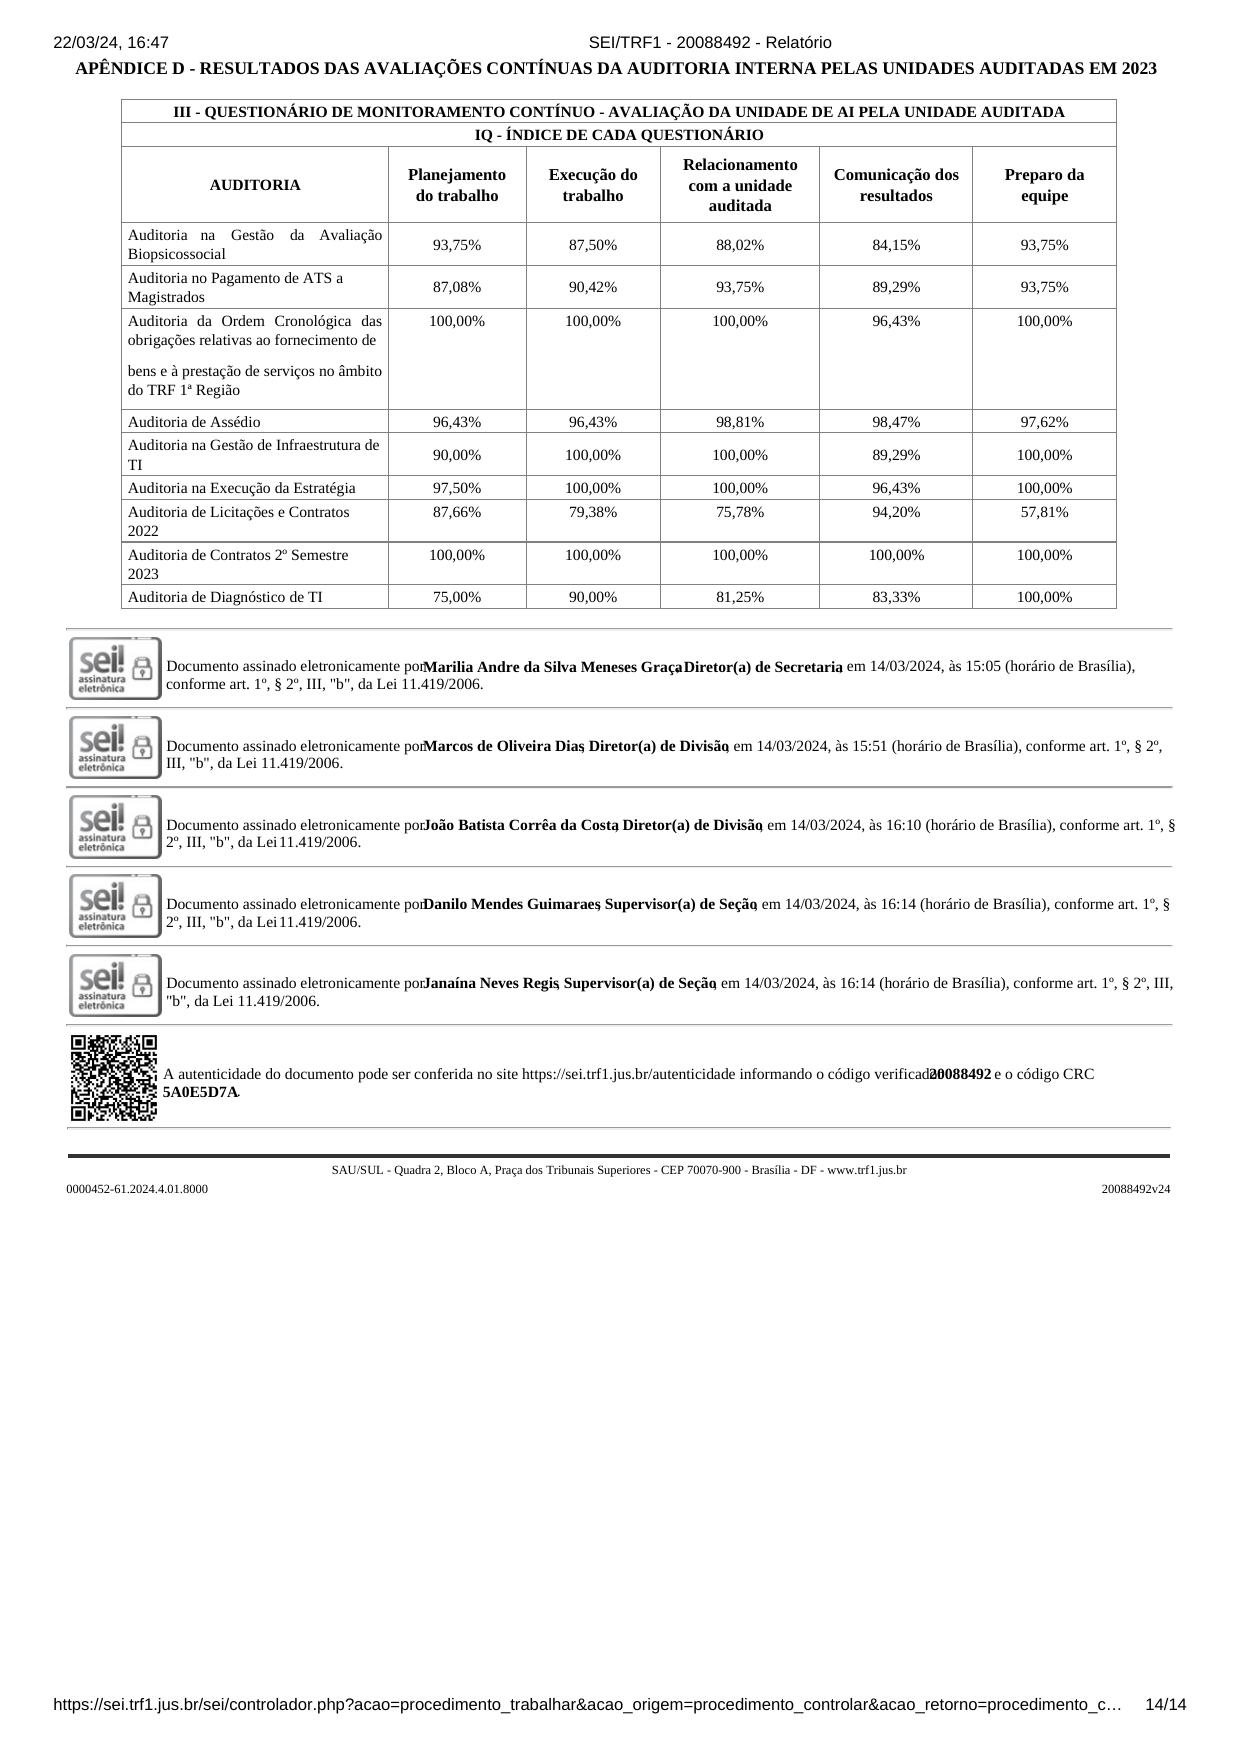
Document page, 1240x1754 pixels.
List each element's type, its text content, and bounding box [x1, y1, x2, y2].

table_cell bens e à prestação de serviços no âmbito do TRF 1ª Região [122, 359, 388, 408]
table_cell Auditoria de Assédio [122, 410, 388, 432]
table_cell 96,43% [389, 410, 526, 432]
table_cell 100,00% [973, 476, 1116, 499]
table_cell Auditoria da Ordem Cronológica das obrigações relativas ao fornecimento de [122, 309, 388, 359]
table_cell Comunicação dos resultados [820, 147, 972, 222]
table_cell 79,38% [527, 500, 660, 541]
table_cell Auditoria de Contratos 2º Semestre 2023 [122, 543, 388, 584]
table_cell 98,47% [820, 410, 972, 432]
table_cell 93,75% [973, 266, 1116, 308]
table_cell [389, 359, 526, 408]
table_cell AUDITORIA [122, 147, 388, 222]
table_cell Auditoria na Execução da Estratégia [122, 476, 388, 499]
table_cell [820, 359, 972, 408]
table_cell 98,81% [661, 410, 819, 432]
table_cell 100,00% [973, 309, 1116, 359]
table_cell Execução do trabalho [527, 147, 660, 222]
table_cell 75,78% [661, 500, 819, 541]
table_cell 100,00% [661, 309, 819, 359]
table_cell 97,50% [389, 476, 526, 499]
table_cell 100,00% [661, 543, 819, 584]
table_cell Auditoria na Gestão da Avaliação Biopsicossocial [122, 223, 388, 265]
table_cell 90,42% [527, 266, 660, 308]
table_cell 93,75% [973, 223, 1116, 265]
table_cell 96,43% [820, 476, 972, 499]
table_cell 100,00% [820, 543, 972, 584]
table_cell 57,81% [973, 500, 1116, 541]
table_cell 100,00% [973, 585, 1116, 608]
table_cell Auditoria no Pagamento de ATS a Magistrados [122, 266, 388, 308]
table_cell 100,00% [661, 433, 819, 475]
table_cell 100,00% [527, 309, 660, 359]
table_cell 93,75% [389, 223, 526, 265]
table_cell 100,00% [661, 476, 819, 499]
table_cell Preparo da equipe [973, 147, 1116, 222]
table_cell 87,66% [389, 500, 526, 541]
table_cell 93,75% [661, 266, 819, 308]
table_cell IQ - ÍNDICE DE CADA QUESTIONÁRIO [122, 123, 1116, 146]
table_cell 100,00% [527, 543, 660, 584]
table_header III - QUESTIONÁRIO DE MONITORAMENTO CONTÍNUO - AVALIAÇÃO DA UNIDADE DE AI PELA UNIDADE AUDITADA [122, 100, 1116, 122]
table_cell 100,00% [389, 543, 526, 584]
table_cell 94,20% [820, 500, 972, 541]
table_cell 96,43% [527, 410, 660, 432]
table_cell Auditoria de Diagnóstico de TI [122, 585, 388, 608]
text 0000452-61.2024.4.01.8000 20088492v24 [66, 1181, 1170, 1196]
table_cell [661, 359, 819, 408]
table_cell Auditoria na Gestão de Infraestrutura de TI [122, 433, 388, 475]
table_cell 90,00% [389, 433, 526, 475]
table_cell 83,33% [820, 585, 972, 608]
table_cell 96,43% [820, 309, 972, 359]
table_cell [527, 359, 660, 408]
table_cell 81,25% [661, 585, 819, 608]
table_cell 89,29% [820, 433, 972, 475]
table_cell 100,00% [973, 433, 1116, 475]
table_cell Planejamento do trabalho [389, 147, 526, 222]
table_cell 100,00% [389, 309, 526, 359]
table_cell [973, 359, 1116, 408]
table_cell 100,00% [527, 476, 660, 499]
table_cell 90,00% [527, 585, 660, 608]
table_cell 88,02% [661, 223, 819, 265]
table_cell 89,29% [820, 266, 972, 308]
table_cell Auditoria de Licitações e Contratos 2022 [122, 500, 388, 541]
table_cell Relacionamento com a unidade auditada [661, 147, 819, 222]
table_cell 100,00% [973, 543, 1116, 584]
table_cell 97,62% [973, 410, 1116, 432]
table_cell 87,50% [527, 223, 660, 265]
text APÊNDICE D - RESULTADOS DAS AVALIAÇÕES CONTÍNUAS DA AUDITORIA INTERNA PELAS UNIDADES AUDITADAS EM 2023 [75, 58, 1170, 78]
text SAU/SUL - Quadra 2, Bloco A, Praça dos Tribunais Superiores - CEP 70070-900 - Brasília - DF - www.trf1.jus.br [68, 1162, 1170, 1177]
table_cell 84,15% [820, 223, 972, 265]
table_cell 100,00% [527, 433, 660, 475]
table_cell 75,00% [389, 585, 526, 608]
table_cell 87,08% [389, 266, 526, 308]
